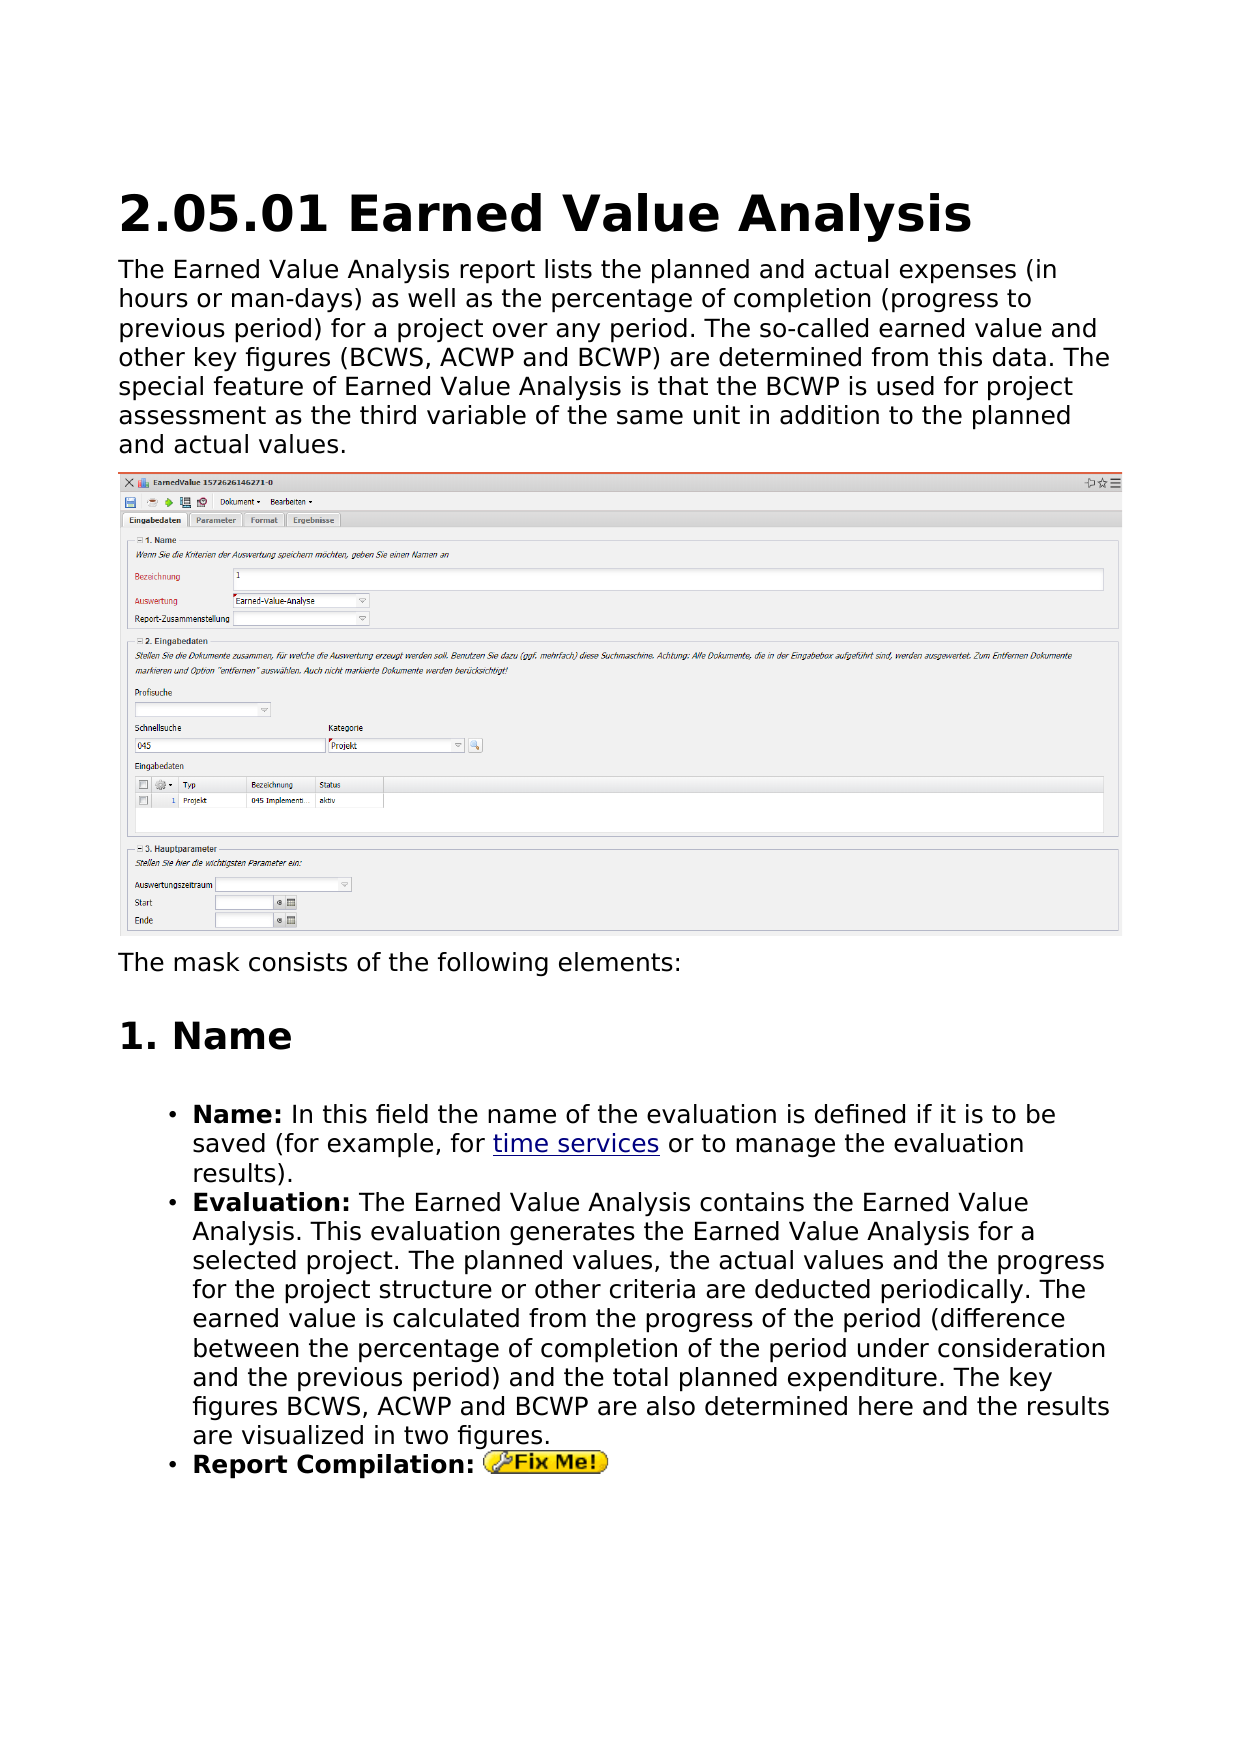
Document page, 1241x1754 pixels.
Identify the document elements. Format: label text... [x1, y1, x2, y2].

text The mask consists of the following elements: [118, 948, 1122, 977]
list Evaluation: The Earned Value Analysis contains the Earned Value Analysis. This evaluation generates the Earned Value Analysis for a selected project. The planned values, the actual values and the progress for the project structure or other criteria are deducted periodically. The earned value is calculated from the progress of the period (difference between the percentage of completion of the period under consideration and the previous period) and the total planned expenditure. The key figures BCWS, ACWP and BCWP are also determined here and the results are visualized in two figures. [177, 1188, 1122, 1450]
subtitle 2.05.01 Earned Value Analysis [118, 185, 1122, 243]
subtitle 1. Name [118, 1015, 1122, 1058]
picture [118, 472, 1123, 936]
list Name: In this field the name of the evaluation is defined if it is to be saved (for example, for time services or to manage the evaluation results). [177, 1100, 1122, 1188]
picture [483, 1450, 609, 1474]
list Report Compilation: [177, 1450, 1122, 1480]
text The Earned Value Analysis report lists the planned and actual expenses (in hours or man-days) as well as the percentage of completion (progress to previous period) for a project over any period. The so-called earned value and other key figures (BCWS, ACWP and BCWP) are determined from this data. The special feature of Earned Value Analysis is that the BCWP is used for project assessment as the third variable of the same unit in addition to the planned and actual values. [118, 256, 1122, 460]
